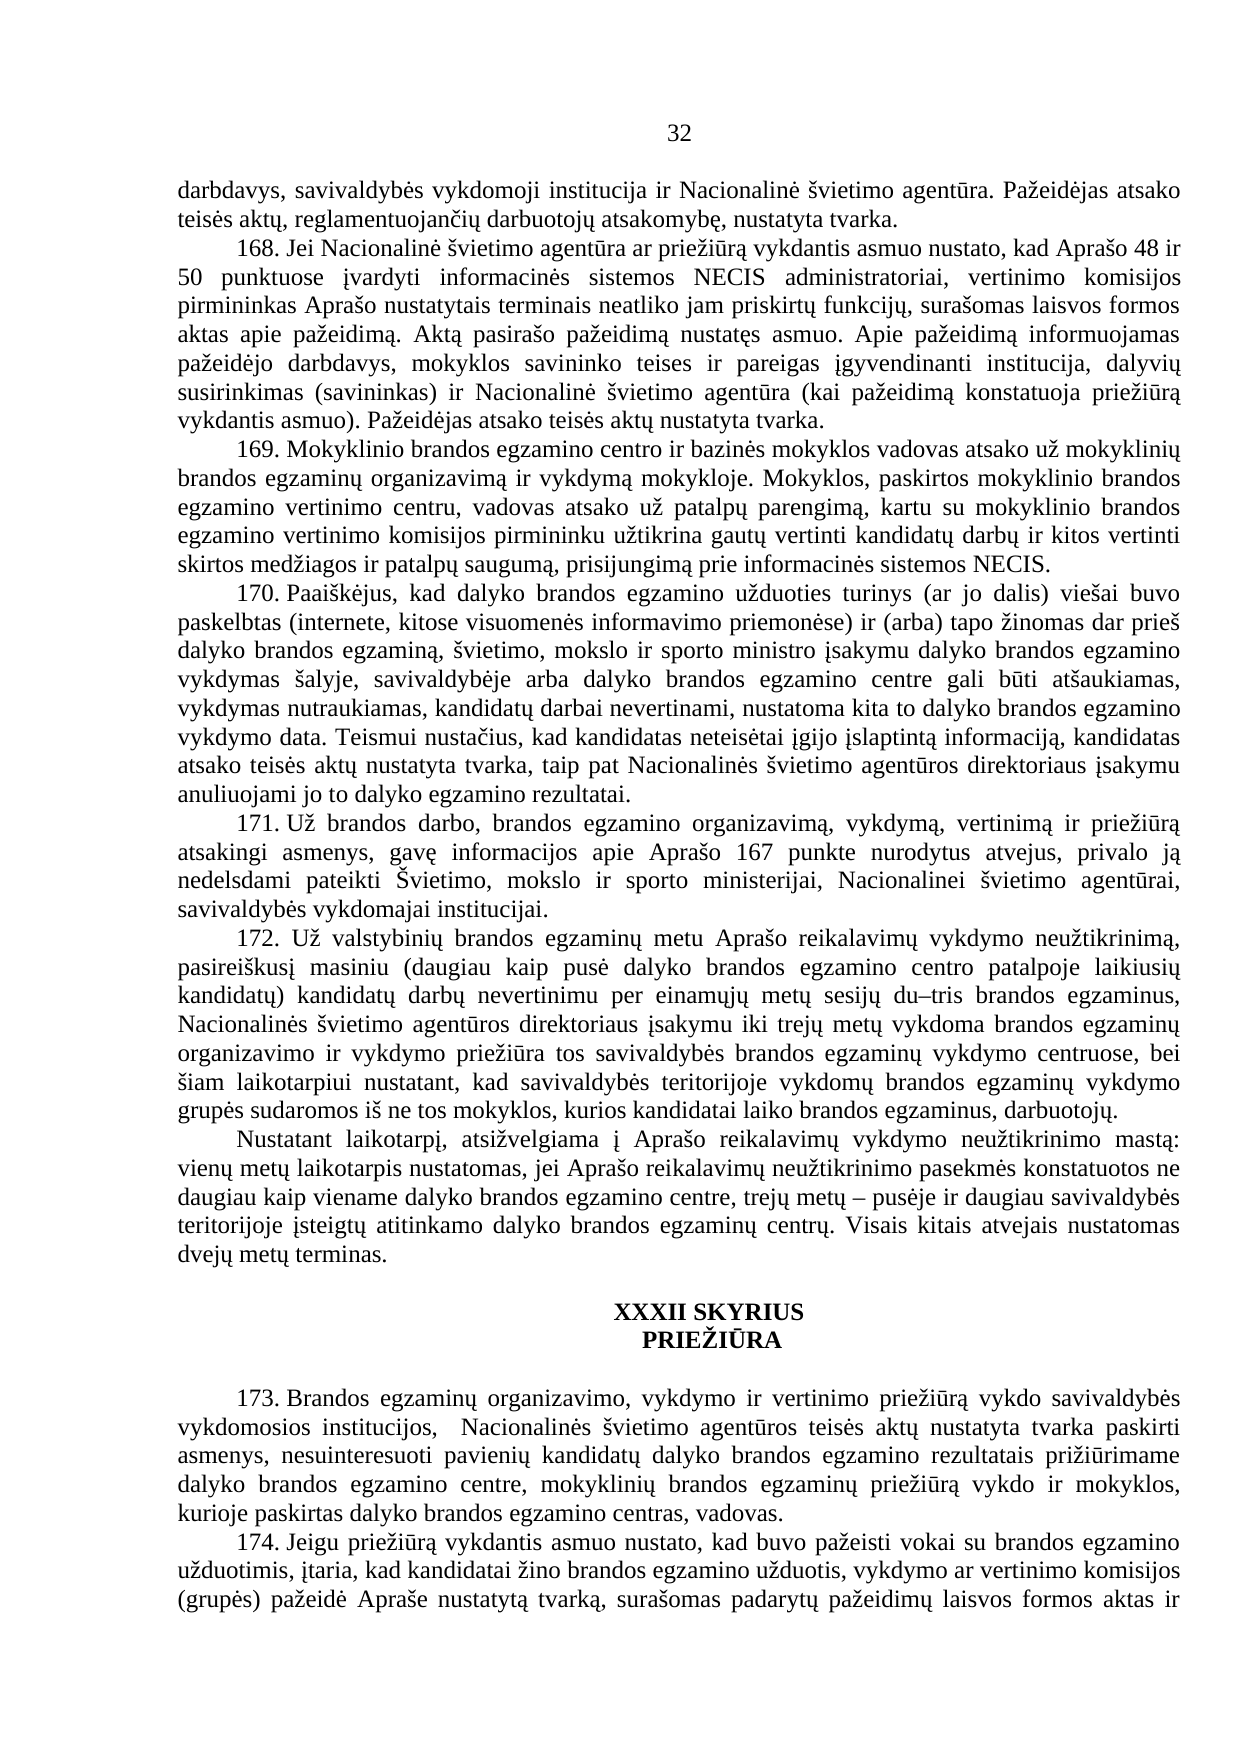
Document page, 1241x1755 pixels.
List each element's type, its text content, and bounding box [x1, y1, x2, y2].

text 173. Brandos egzaminų organizavimo, vykdymo ir vertinimo priežiūrą vykdo savivaldybės vykdomosios institucijos, Nacionalinės švietimo agentūros teisės aktų nustatyta tvarka paskirti asmenys, nesuinteresuoti pavienių kandidatų dalyko brandos egzamino rezultatais prižiūrimame dalyko brandos egzamino centre, mokyklinių brandos egzaminų priežiūrą vykdo ir mokyklos, kurioje paskirtas dalyko brandos egzamino centras, vadovas. [177, 1383, 1181, 1527]
text 171. Už brandos darbo, brandos egzamino organizavimą, vykdymą, vertinimą ir priežiūrą atsakingi asmenys, gavę informacijos apie Aprašo 167 punkte nurodytus atvejus, privalo ją nedelsdami pateikti Švietimo, mokslo ir sporto ministerijai, Nacionalinei švietimo agentūrai, savivaldybės vykdomajai institucijai. [177, 808, 1181, 923]
text XXXII SKYRIUS [177, 1297, 1181, 1326]
text 174. Jeigu priežiūrą vykdantis asmuo nustato, kad buvo pažeisti vokai su brandos egzamino užduotimis, įtaria, kad kandidatai žino brandos egzamino užduotis, vykdymo ar vertinimo komisijos (grupės) pažeidė Apraše nustatytą tvarką, surašomas padarytų pažeidimų laisvos formos aktas ir [177, 1527, 1181, 1613]
text darbdavys, savivaldybės vykdomoji institucija ir Nacionalinė švietimo agentūra. Pažeidėjas atsako teisės aktų, reglamentuojančių darbuotojų atsakomybę, nustatyta tvarka. [177, 176, 1181, 233]
text PRIEŽIŪRA [177, 1326, 1181, 1354]
text 170. Paaiškėjus, kad dalyko brandos egzamino užduoties turinys (ar jo dalis) viešai buvo paskelbtas (internete, kitose visuomenės informavimo priemonėse) ir (arba) tapo žinomas dar prieš dalyko brandos egzaminą, švietimo, mokslo ir sporto ministro įsakymu dalyko brandos egzamino vykdymas šalyje, savivaldybėje arba dalyko brandos egzamino centre gali būti atšaukiamas, vykdymas nutraukiamas, kandidatų darbai nevertinami, nustatoma kita to dalyko brandos egzamino vykdymo data. Teismui nustačius, kad kandidatas neteisėtai įgijo įslaptintą informaciją, kandidatas atsako teisės aktų nustatyta tvarka, taip pat Nacionalinės švietimo agentūros direktoriaus įsakymu anuliuojami jo to dalyko egzamino rezultatai. [177, 578, 1181, 808]
text 169. Mokyklinio brandos egzamino centro ir bazinės mokyklos vadovas atsako už mokyklinių brandos egzaminų organizavimą ir vykdymą mokykloje. Mokyklos, paskirtos mokyklinio brandos egzamino vertinimo centru, vadovas atsako už patalpų parengimą, kartu su mokyklinio brandos egzamino vertinimo komisijos pirmininku užtikrina gautų vertinti kandidatų darbų ir kitos vertinti skirtos medžiagos ir patalpų saugumą, prisijungimą prie informacinės sistemos NECIS. [177, 434, 1181, 578]
text Nustatant laikotarpį, atsižvelgiama į Aprašo reikalavimų vykdymo neužtikrinimo mastą: vienų metų laikotarpis nustatomas, jei Aprašo reikalavimų neužtikrinimo pasekmės konstatuotos ne daugiau kaip viename dalyko brandos egzamino centre, trejų metų – pusėje ir daugiau savivaldybės teritorijoje įsteigtų atitinkamo dalyko brandos egzaminų centrų. Visais kitais atvejais nustatomas dvejų metų terminas. [177, 1124, 1181, 1268]
text 168. Jei Nacionalinė švietimo agentūra ar priežiūrą vykdantis asmuo nustato, kad Aprašo 48 ir 50 punktuose įvardyti informacinės sistemos NECIS administratoriai, vertinimo komisijos pirmininkas Aprašo nustatytais terminais neatliko jam priskirtų funkcijų, surašomas laisvos formos aktas apie pažeidimą. Aktą pasirašo pažeidimą nustatęs asmuo. Apie pažeidimą informuojamas pažeidėjo darbdavys, mokyklos savininko teises ir pareigas įgyvendinanti institucija, dalyvių susirinkimas (savininkas) ir Nacionalinė švietimo agentūra (kai pažeidimą konstatuoja priežiūrą vykdantis asmuo). Pažeidėjas atsako teisės aktų nustatyta tvarka. [177, 233, 1181, 434]
text 172. Už valstybinių brandos egzaminų metu Aprašo reikalavimų vykdymo neužtikrinimą, pasireiškusį masiniu (daugiau kaip pusė dalyko brandos egzamino centro patalpoje laikiusių kandidatų) kandidatų darbų nevertinimu per einamųjų metų sesijų du–tris brandos egzaminus, Nacionalinės švietimo agentūros direktoriaus įsakymu iki trejų metų vykdoma brandos egzaminų organizavimo ir vykdymo priežiūra tos savivaldybės brandos egzaminų vykdymo centruose, bei šiam laikotarpiui nustatant, kad savivaldybės teritorijoje vykdomų brandos egzaminų vykdymo grupės sudaromos iš ne tos mokyklos, kurios kandidatai laiko brandos egzaminus, darbuotojų. [177, 923, 1181, 1124]
